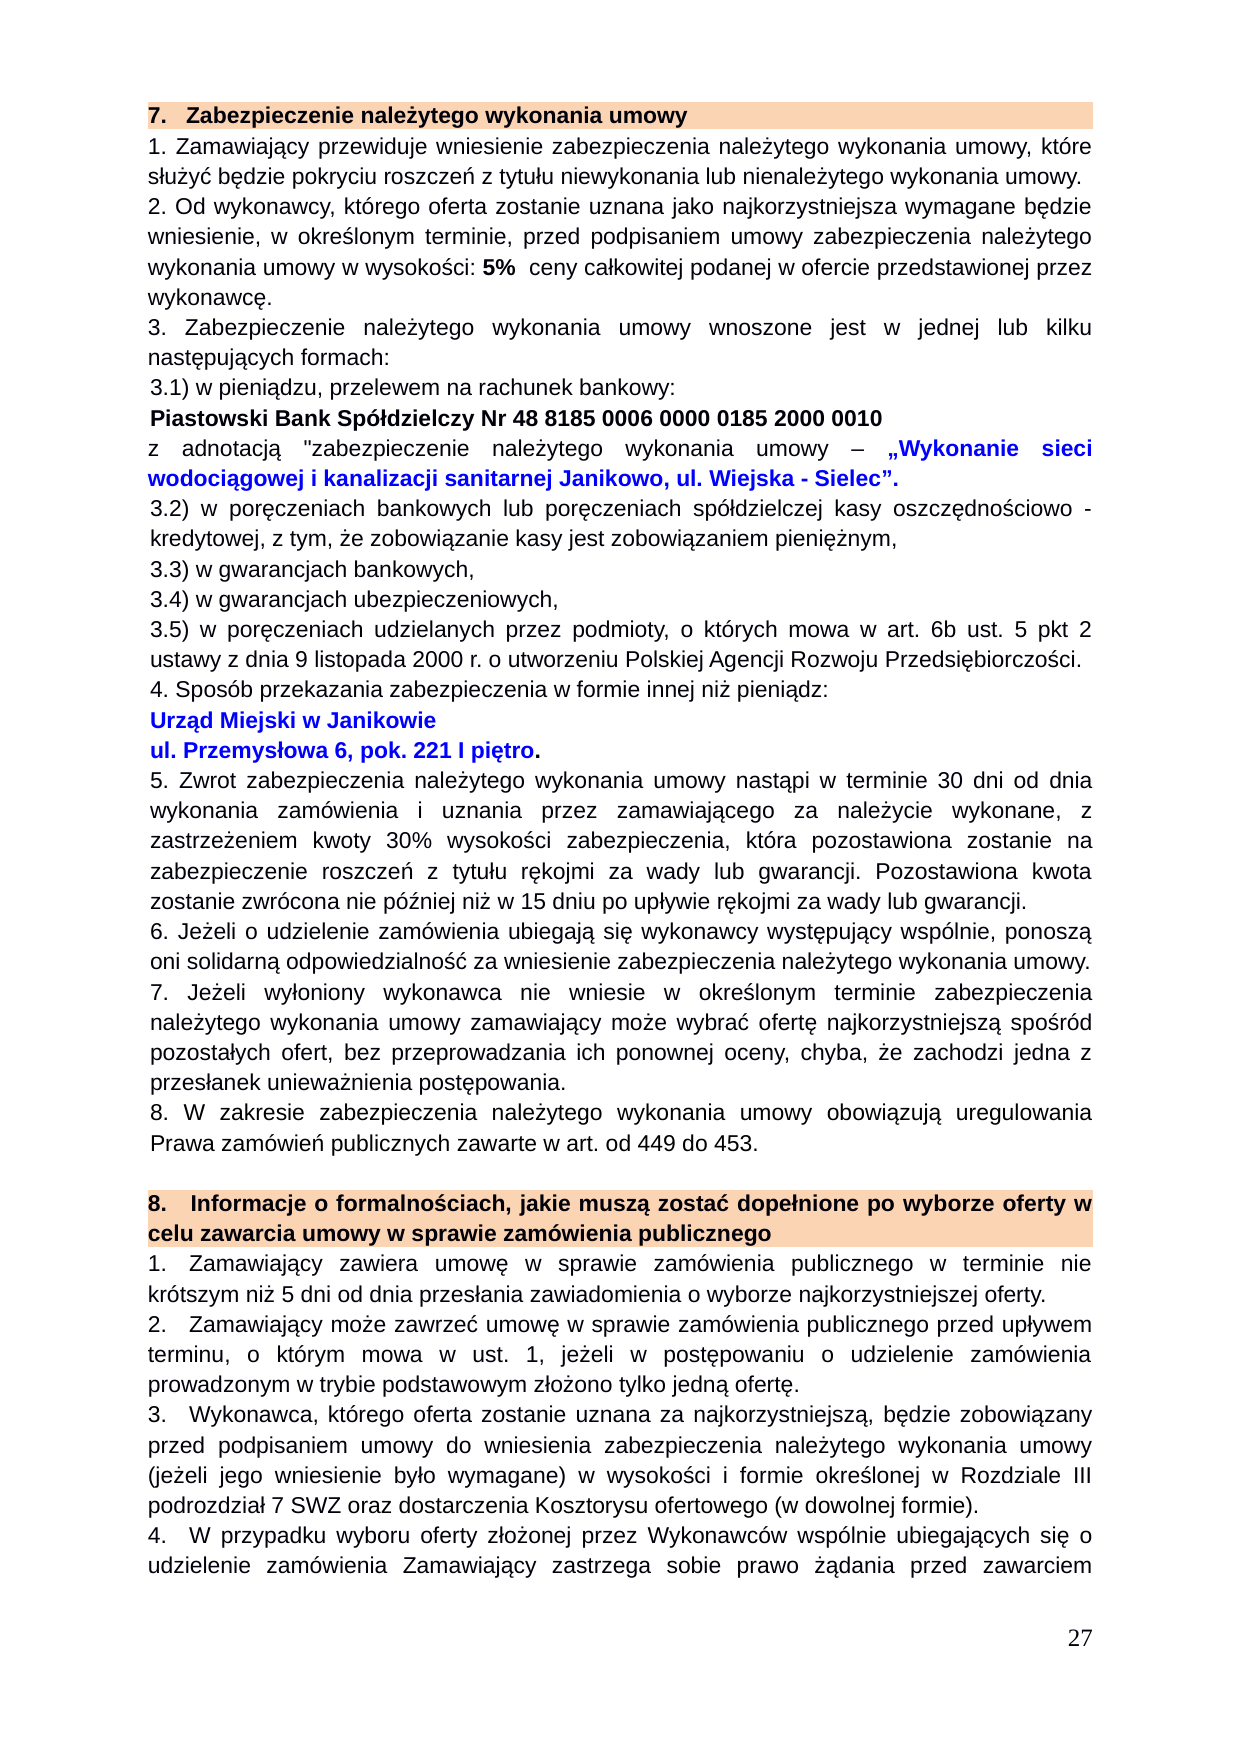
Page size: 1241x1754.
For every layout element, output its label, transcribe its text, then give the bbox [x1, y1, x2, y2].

text 7. Zabezpieczenie należytego wykonania umowy [148, 102, 1093, 129]
text 7. Jeżeli wyłoniony wykonawca nie wniesie w określonym terminie zabezpieczenia należytego wykonania umowy zamawiający może wybrać ofertę najkorzystniejszą spośród pozostałych ofert, bez przeprowadzania ich ponownej oceny, chyba, że zachodzi jedna z przesłanek unieważnienia postępowania. [150, 978, 1093, 1096]
text z adnotacją "zabezpieczenie należytego wykonania umowy – „Wykonanie sieci wodociągowej i kanalizacji sanitarnej Janikowo, ul. Wiejska - Sielec”. [148, 435, 1093, 491]
text 3.1) w pieniądzu, przelewem na rachunek bankowy: [150, 374, 1093, 401]
text 3.2) w poręczeniach bankowych lub poręczeniach spółdzielczej kasy oszczędnościowo - kredytowej, z tym, że zobowiązanie kasy jest zobowiązaniem pieniężnym, [150, 495, 1093, 552]
text 2. Od wykonawcy, którego oferta zostanie uznana jako najkorzystniejsza wymagane będzie wniesienie, w określonym terminie, przed podpisaniem umowy zabezpieczenia należytego wykonania umowy w wysokości: 5% ceny całkowitej podanej w ofercie przedstawionej przez wykonawcę. [148, 193, 1093, 310]
text 3.4) w gwarancjach ubezpieczeniowych, [150, 586, 1093, 612]
text 3.3) w gwarancjach bankowych, [150, 556, 1093, 582]
text 8. W zakresie zabezpieczenia należytego wykonania umowy obowiązują uregulowania Prawa zamówień publicznych zawarte w art. od 449 do 453. [150, 1099, 1093, 1156]
text 8. Informacje o formalnościach, jakie muszą zostać dopełnione po wyborze oferty w celu zawarcia umowy w sprawie zamówienia publicznego [148, 1190, 1093, 1247]
text 6. Jeżeli o udzielenie zamówienia ubiegają się wykonawcy występujący wspólnie, ponoszą oni solidarną odpowiedzialność za wniesienie zabezpieczenia należytego wykonania umowy. [150, 918, 1093, 975]
text 4. Sposób przekazania zabezpieczenia w formie innej niż pieniądz: [150, 676, 1093, 703]
text Urząd Miejski w Janikowie [150, 707, 1093, 733]
list Wykonawca, którego oferta zostanie uznana za najkorzystniejszą, będzie zobowiązany przed podpisaniem umowy do wniesienia zabezpieczenia należytego wykonania umowy (jeżeli jego wniesienie było wymagane) w wysokości i formie określonej w Rozdziale III podrozdział 7 SWZ oraz dostarczenia Kosztorysu ofertowego (w dowolnej formie). [148, 1401, 1093, 1518]
list Zamawiający zawiera umowę w sprawie zamówienia publicznego w terminie nie krótszym niż 5 dni od dnia przesłania zawiadomienia o wyborze najkorzystniejszej oferty. [148, 1250, 1093, 1307]
text 3. Zabezpieczenie należytego wykonania umowy wnoszone jest w jednej lub kilku następujących formach: [148, 314, 1093, 371]
text 5. Zwrot zabezpieczenia należytego wykonania umowy nastąpi w terminie 30 dni od dnia wykonania zamówienia i uznania przez zamawiającego za należycie wykonane, z zastrzeżeniem kwoty 30% wysokości zabezpieczenia, która pozostawiona zostanie na zabezpieczenie roszczeń z tytułu rękojmi za wady lub gwarancji. Pozostawiona kwota zostanie zwrócona nie później niż w 15 dniu po upływie rękojmi za wady lub gwarancji. [150, 767, 1093, 914]
list W przypadku wyboru oferty złożonej przez Wykonawców wspólnie ubiegających się o udzielenie zamówienia Zamawiający zastrzega sobie prawo żądania przed zawarciem [148, 1522, 1093, 1579]
list Zamawiający może zawrzeć umowę w sprawie zamówienia publicznego przed upływem terminu, o którym mowa w ust. 1, jeżeli w postępowaniu o udzielenie zamówienia prowadzonym w trybie podstawowym złożono tylko jedną ofertę. [148, 1311, 1093, 1398]
text Piastowski Bank Spółdzielczy Nr 48 8185 0006 0000 0185 2000 0010 [150, 404, 1093, 431]
text 3.5) w poręczeniach udzielanych przez podmioty, o których mowa w art. 6b ust. 5 pkt 2 ustawy z dnia 9 listopada 2000 r. o utworzeniu Polskiej Agencji Rozwoju Przedsiębiorczości. [150, 616, 1093, 673]
text 1. Zamawiający przewiduje wniesienie zabezpieczenia należytego wykonania umowy, które służyć będzie pokryciu roszczeń z tytułu niewykonania lub nienależytego wykonania umowy. [148, 133, 1093, 189]
text ul. Przemysłowa 6, pok. 221 I piętro. [150, 737, 1093, 763]
